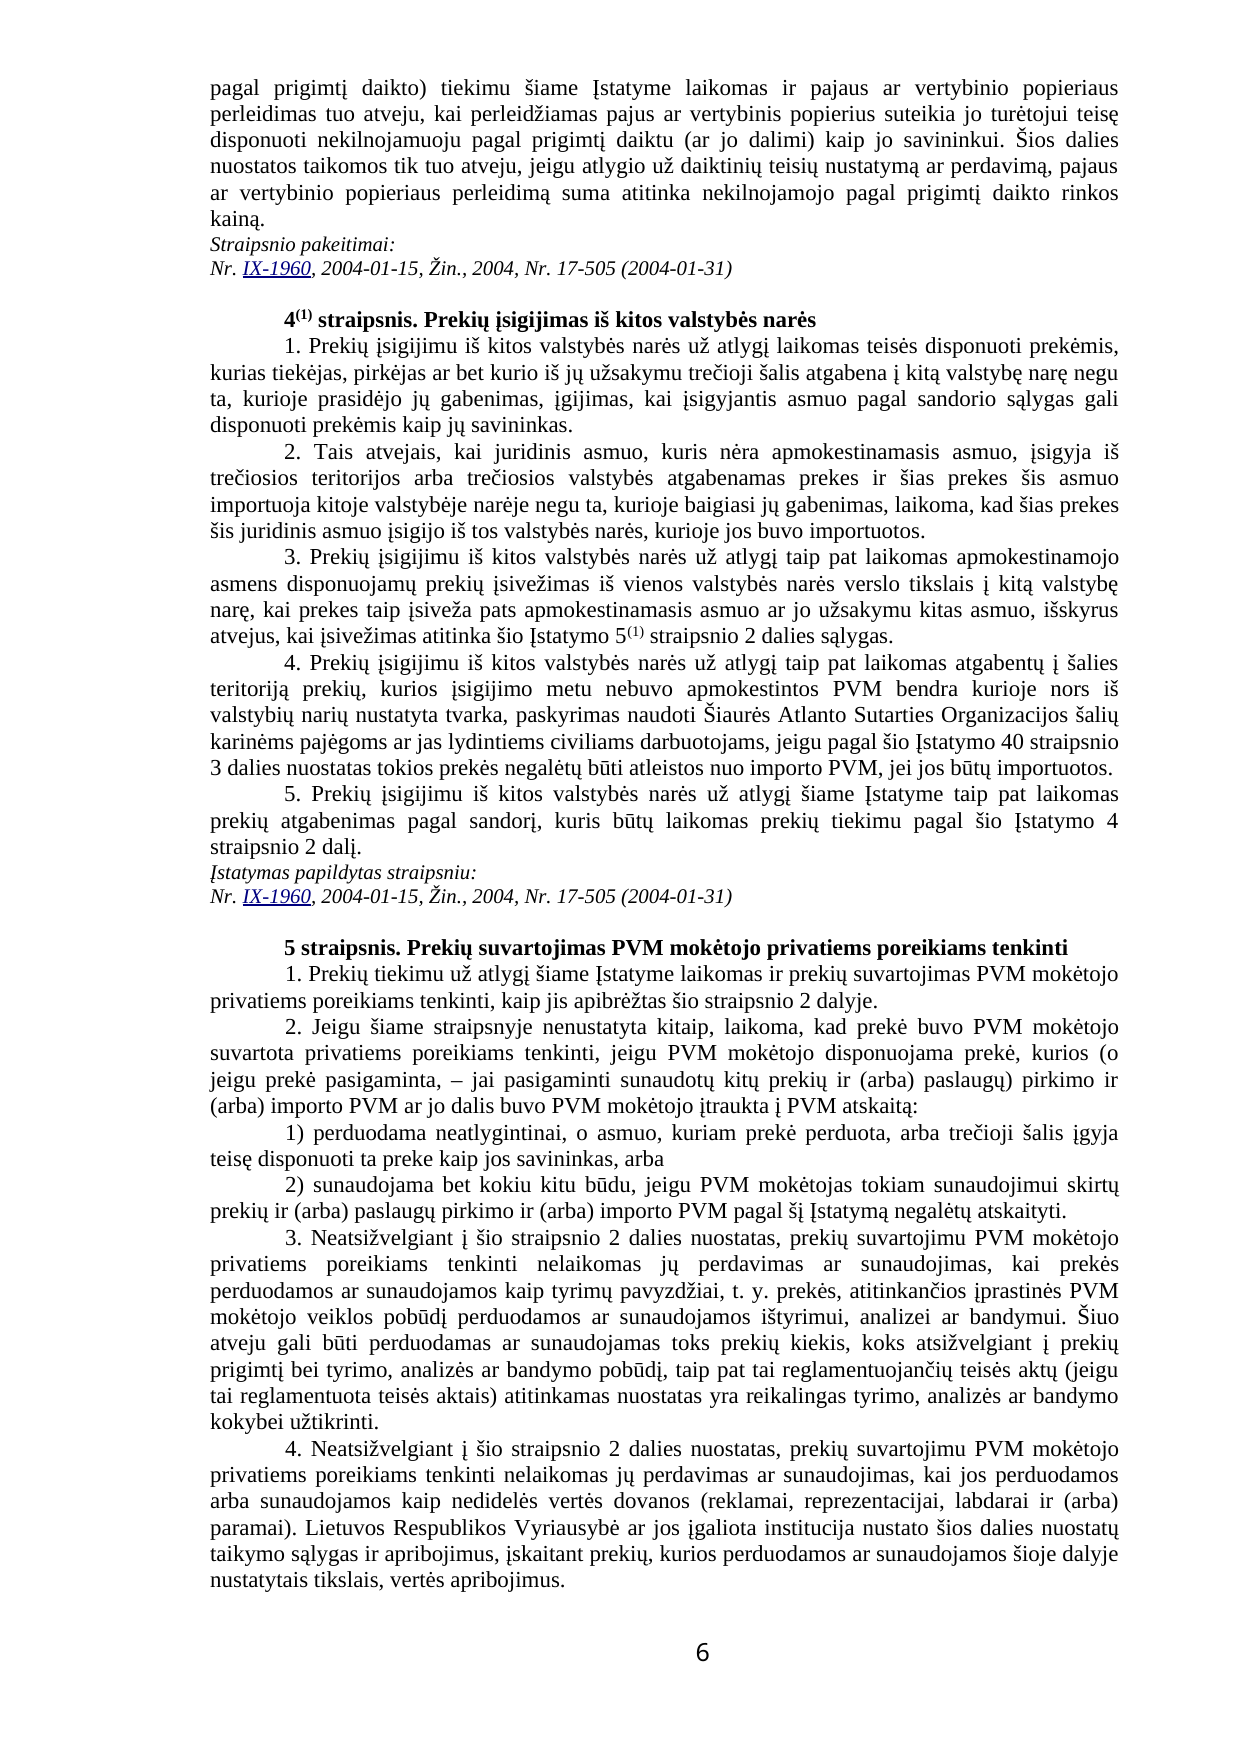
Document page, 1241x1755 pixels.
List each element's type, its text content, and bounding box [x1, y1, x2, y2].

text Įstatymas papildytas straipsniu: [210, 859, 1120, 884]
text 4. Neatsižvelgiant į šio straipsnio 2 dalies nuostatas, prekių suvartojimu PVM mokėtojo privatiems poreikiams tenkinti nelaikomas jų perdavimas ar sunaudojimas, kai jos perduodamos arba sunaudojamos kaip nedidelės vertės dovanos (reklamai, reprezentacijai, labdarai ir (arba) paramai). Lietuvos Respublikos Vyriausybė ar jos įgaliota institucija nustato šios dalies nuostatų taikymo sąlygas ir apribojimus, įskaitant prekių, kurios perduodamos ar sunaudojamos šioje dalyje nustatytais tikslais, vertės apribojimus. [210, 1435, 1120, 1593]
text 1) perduodama neatlygintinai, o asmuo, kuriam prekė perduota, arba trečioji šalis įgyja teisę disponuoti ta preke kaip jos savininkas, arba [210, 1118, 1120, 1171]
text Straipsnio pakeitimai: [210, 232, 1120, 256]
text 5. Prekių įsigijimu iš kitos valstybės narės už atlygį šiame Įstatyme taip pat laikomas prekių atgabenimas pagal sandorį, kuris būtų laikomas prekių tiekimu pagal šio Įstatymo 4 straipsnio 2 dalį. [210, 781, 1120, 859]
text pagal prigimtį daikto) tiekimu šiame Įstatyme laikomas ir pajaus ar vertybinio popieriaus perleidimas tuo atveju, kai perleidžiamas pajus ar vertybinis popierius suteikia jo turėtojui teisę disponuoti nekilnojamuoju pagal prigimtį daiktu (ar jo dalimi) kaip jo savininkui. Šios dalies nuostatos taikomos tik tuo atveju, jeigu atlygio už daiktinių teisių nustatymą ar perdavimą, pajaus ar vertybinio popieriaus perleidimą suma atitinka nekilnojamojo pagal prigimtį daikto rinkos kainą. [210, 73, 1120, 232]
text 2. Tais atvejais, kai juridinis asmuo, kuris nėra apmokestinamasis asmuo, įsigyja iš trečiosios teritorijos arba trečiosios valstybės atgabenamas prekes ir šias prekes šis asmuo importuoja kitoje valstybėje narėje negu ta, kurioje baigiasi jų gabenimas, laikoma, kad šias prekes šis juridinis asmuo įsigijo iš tos valstybės narės, kurioje jos buvo importuotos. [210, 438, 1120, 543]
text 2) sunaudojama bet kokiu kitu būdu, jeigu PVM mokėtojas tokiam sunaudojimui skirtų prekių ir (arba) paslaugų pirkimo ir (arba) importo PVM pagal šį Įstatymą negalėtų atskaityti. [210, 1171, 1120, 1224]
text Nr. IX-1960, 2004-01-15, Žin., 2004, Nr. 17-505 (2004-01-31) [210, 884, 1120, 908]
text 1. Prekių tiekimu už atlygį šiame Įstatyme laikomas ir prekių suvartojimas PVM mokėtojo privatiems poreikiams tenkinti, kaip jis apibrėžtas šio straipsnio 2 dalyje. [210, 960, 1120, 1013]
text 4. Prekių įsigijimu iš kitos valstybės narės už atlygį taip pat laikomas atgabentų į šalies teritoriją prekių, kurios įsigijimo metu nebuvo apmokestintos PVM bendra kurioje nors iš valstybių narių nustatyta tvarka, paskyrimas naudoti Šiaurės Atlanto Sutarties Organizacijos šalių karinėms pajėgoms ar jas lydintiems civiliams darbuotojams, jeigu pagal šio Įstatymo 40 straipsnio 3 dalies nuostatas tokios prekės negalėtų būti atleistos nuo importo PVM, jei jos būtų importuotos. [210, 649, 1120, 781]
text 5 straipsnis. Prekių suvartojimas PVM mokėtojo privatiems poreikiams tenkinti [210, 934, 1120, 960]
text 2. Jeigu šiame straipsnyje nenustatyta kitaip, laikoma, kad prekė buvo PVM mokėtojo suvartota privatiems poreikiams tenkinti, jeigu PVM mokėtojo disponuojama prekė, kurios (o jeigu prekė pasigaminta, – jai pasigaminti sunaudotų kitų prekių ir (arba) paslaugų) pirkimo ir (arba) importo PVM ar jo dalis buvo PVM mokėtojo įtraukta į PVM atskaitą: [210, 1013, 1120, 1118]
text 3. Prekių įsigijimu iš kitos valstybės narės už atlygį taip pat laikomas apmokestinamojo asmens disponuojamų prekių įsivežimas iš vienos valstybės narės verslo tikslais į kitą valstybę narę, kai prekes taip įsiveža pats apmokestinamasis asmuo ar jo užsakymu kitas asmuo, išskyrus atvejus, kai įsivežimas atitinka šio Įstatymo 5(1) straipsnio 2 dalies sąlygas. [210, 543, 1120, 649]
text 3. Neatsižvelgiant į šio straipsnio 2 dalies nuostatas, prekių suvartojimu PVM mokėtojo privatiems poreikiams tenkinti nelaikomas jų perdavimas ar sunaudojimas, kai prekės perduodamos ar sunaudojamos kaip tyrimų pavyzdžiai, t. y. prekės, atitinkančios įprastinės PVM mokėtojo veiklos pobūdį perduodamos ar sunaudojamos ištyrimui, analizei ar bandymui. Šiuo atveju gali būti perduodamas ar sunaudojamas toks prekių kiekis, koks atsižvelgiant į prekių prigimtį bei tyrimo, analizės ar bandymo pobūdį, taip pat tai reglamentuojančių teisės aktų (jeigu tai reglamentuota teisės aktais) atitinkamas nuostatas yra reikalingas tyrimo, analizės ar bandymo kokybei užtikrinti. [210, 1224, 1120, 1435]
text Nr. IX-1960, 2004-01-15, Žin., 2004, Nr. 17-505 (2004-01-31) [210, 256, 1120, 280]
text 4(1) straipsnis. Prekių įsigijimas iš kitos valstybės narės [210, 306, 1120, 332]
text 1. Prekių įsigijimu iš kitos valstybės narės už atlygį laikomas teisės disponuoti prekėmis, kurias tiekėjas, pirkėjas ar bet kurio iš jų užsakymu trečioji šalis atgabena į kitą valstybę narę negu ta, kurioje prasidėjo jų gabenimas, įgijimas, kai įsigyjantis asmuo pagal sandorio sąlygas gali disponuoti prekėmis kaip jų savininkas. [210, 332, 1120, 438]
